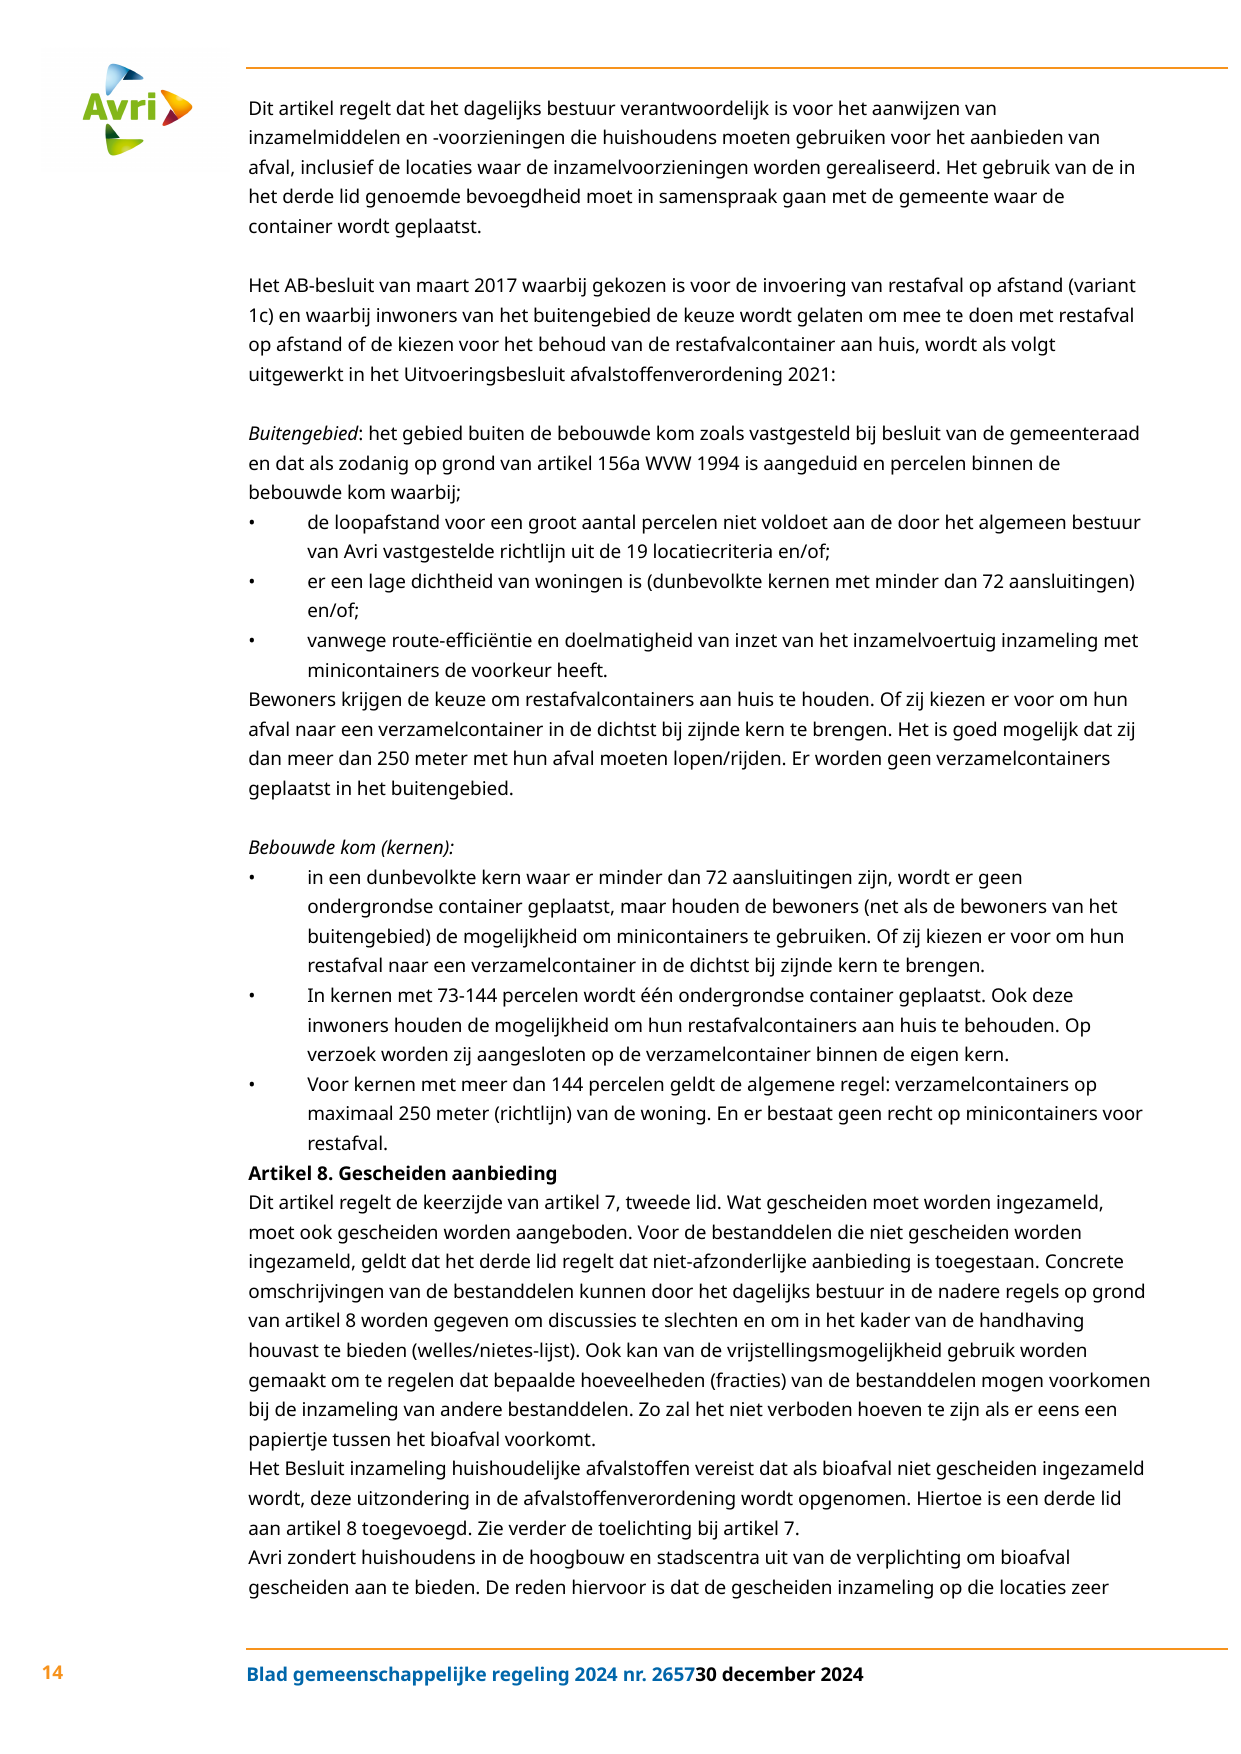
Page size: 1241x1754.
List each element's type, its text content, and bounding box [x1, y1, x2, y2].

list In kernen met 73-144 percelen wordt één ondergrondse container geplaatst. Ook deze inwoners houden de mogelijkheid om hun restafvalcontainers aan huis te behouden. Op verzoek worden zij aangesloten op de verzamelcontainer binnen de eigen kern. [248, 982, 1152, 1067]
text Bewoners krijgen de keuze om restafvalcontainers aan huis te houden. Of zij kiezen er voor om hun afval naar een verzamelcontainer in de dichtst bij zijnde kern te brengen. Het is goed mogelijk dat zij dan meer dan 250 meter met hun afval moeten lopen/rijden. Er worden geen verzamelcontainers geplaatst in het buitengebied. [248, 686, 1152, 801]
text Avri zondert huishoudens in de hoogbouw en stadscentra uit van de verplichting om bioafval gescheiden aan te bieden. De reden hiervoor is dat de gescheiden inzameling op die locaties zeer [248, 1544, 1152, 1600]
picture [41, 47, 231, 172]
list in een dunbevolkte kern waar er minder dan 72 aansluitingen zijn, wordt er geen ondergrondse container geplaatst, maar houden de bewoners (net als de bewoners van het buitengebied) de mogelijkheid om minicontainers te gebruiken. Of zij kiezen er voor om hun restafval naar een verzamelcontainer in de dichtst bij zijnde kern te brengen. [248, 864, 1152, 978]
text Het Besluit inzameling huishoudelijke afvalstoffen vereist dat als bioafval niet gescheiden ingezameld wordt, deze uitzondering in de afvalstoffenverordening wordt opgenomen. Hiertoe is een derde lid aan artikel 8 toegevoegd. Zie verder de toelichting bij artikel 7. [248, 1456, 1152, 1541]
list er een lage dichtheid van woningen is (dunbevolkte kernen met minder dan 72 aansluitingen) en/of; [248, 568, 1152, 623]
text Buitengebied: het gebied buiten de bebouwde kom zoals vastgesteld bij besluit van de gemeenteraad en dat als zodanig op grond van artikel 156a WVW 1994 is aangeduid en percelen binnen de bebouwde kom waarbij; [248, 420, 1152, 505]
text Dit artikel regelt de keerzijde van artikel 7, tweede lid. Wat gescheiden moet worden ingezameld, moet ook gescheiden worden aangeboden. Voor de bestanddelen die niet gescheiden worden ingezameld, geldt dat het derde lid regelt dat niet-afzonderlijke aanbieding is toegestaan. Concrete omschrijvingen van de bestanddelen kunnen door het dagelijks bestuur in de nadere regels op grond van artikel 8 worden gegeven om discussies te slechten en om in het kader van de handhaving houvast te bieden (welles/nietes-lijst). Ook kan van de vrijstellingsmogelijkheid gebruik worden gemaakt om te regelen dat bepaalde hoeveelheden (fracties) van de bestanddelen mogen voorkomen bij de inzameling van andere bestanddelen. Zo zal het niet verboden hoeven te zijn als er eens een papiertje tussen het bioafval voorkomt. [248, 1189, 1152, 1452]
list vanwege route-efficiëntie en doelmatigheid van inzet van het inzamelvoertuig inzameling met minicontainers de voorkeur heeft. [248, 627, 1152, 683]
text Het AB-besluit van maart 2017 waarbij gekozen is voor de invoering van restafval op afstand (variant 1c) en waarbij inwoners van het buitengebied de keuze wordt gelaten om mee te doen met restafval op afstand of de kiezen voor het behoud van de restafvalcontainer aan huis, wordt als volgt uitgewerkt in het Uitvoeringsbesluit afvalstoffenverordening 2021: [248, 272, 1152, 387]
list de loopafstand voor een groot aantal percelen niet voldoet aan de door het algemeen bestuur van Avri vastgestelde richtlijn uit de 19 locatiecriteria en/of; [248, 509, 1152, 564]
text Bebouwde kom (kernen): [248, 834, 1152, 860]
text Dit artikel regelt dat het dagelijks bestuur verantwoordelijk is voor het aanwijzen van inzamelmiddelen en -voorzieningen die huishoudens moeten gebruiken voor het aanbieden van afval, inclusief de locaties waar de inzamelvoorzieningen worden gerealiseerd. Het gebruik van de in het derde lid genoemde bevoegdheid moet in samenspraak gaan met de gemeente waar de container wordt geplaatst. [248, 95, 1152, 239]
list Voor kernen met meer dan 144 percelen geldt de algemene regel: verzamelcontainers op maximaal 250 meter (richtlijn) van de woning. En er bestaat geen recht op minicontainers voor restafval. [248, 1071, 1152, 1156]
text Artikel 8. Gescheiden aanbieding [248, 1160, 1152, 1186]
